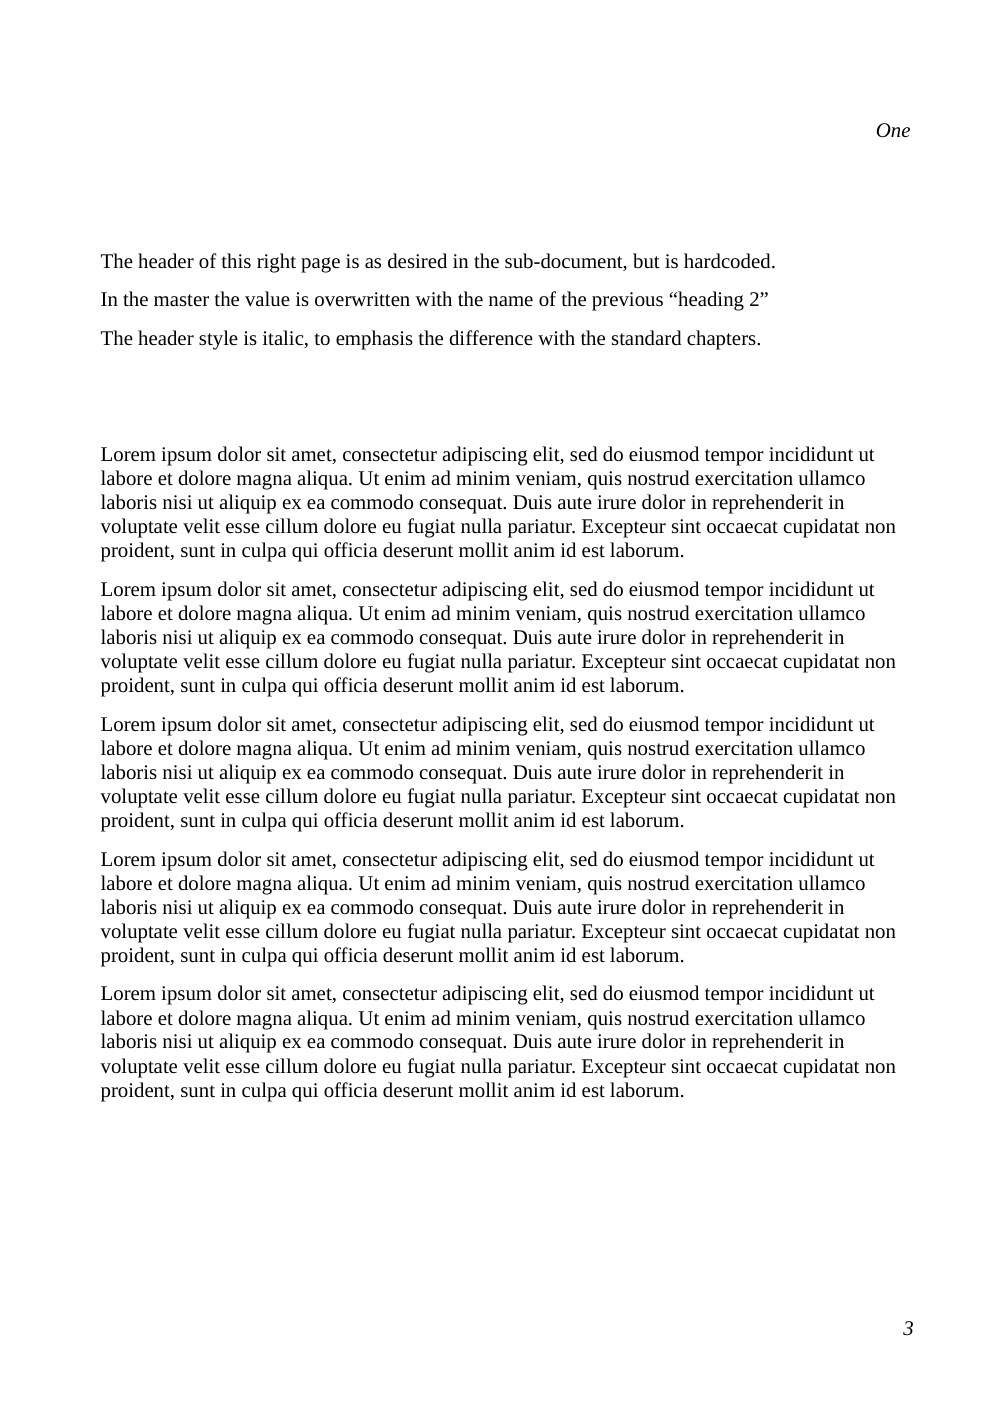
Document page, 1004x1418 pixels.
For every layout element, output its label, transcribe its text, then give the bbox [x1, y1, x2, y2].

text Lorem ipsum dolor sit amet, consectetur adipiscing elit, sed do eiusmod tempor incididunt ut labore et dolore magna aliqua. Ut enim ad minim veniam, quis nostrud exercitation ullamco laboris nisi ut aliquip ex ea commodo consequat. Duis aute irure dolor in reprehenderit in voluptate velit esse cillum dolore eu fugiat nulla pariatur. Excepteur sint occaecat cupidatat non proident, sunt in culpa qui officia deserunt mollit anim id est laborum. [100, 577, 915, 697]
text The header style is italic, to emphasis the difference with the standard chapters. [100, 326, 915, 350]
text In the master the value is overwritten with the name of the previous “heading 2” [100, 287, 915, 311]
text Lorem ipsum dolor sit amet, consectetur adipiscing elit, sed do eiusmod tempor incididunt ut labore et dolore magna aliqua. Ut enim ad minim veniam, quis nostrud exercitation ullamco laboris nisi ut aliquip ex ea commodo consequat. Duis aute irure dolor in reprehenderit in voluptate velit esse cillum dolore eu fugiat nulla pariatur. Excepteur sint occaecat cupidatat non proident, sunt in culpa qui officia deserunt mollit anim id est laborum. [100, 442, 915, 562]
text Lorem ipsum dolor sit amet, consectetur adipiscing elit, sed do eiusmod tempor incididunt ut labore et dolore magna aliqua. Ut enim ad minim veniam, quis nostrud exercitation ullamco laboris nisi ut aliquip ex ea commodo consequat. Duis aute irure dolor in reprehenderit in voluptate velit esse cillum dolore eu fugiat nulla pariatur. Excepteur sint occaecat cupidatat non proident, sunt in culpa qui officia deserunt mollit anim id est laborum. [100, 981, 915, 1102]
text The header of this right page is as desired in the sub-document, but is hardcoded. [100, 248, 915, 273]
text Lorem ipsum dolor sit amet, consectetur adipiscing elit, sed do eiusmod tempor incididunt ut labore et dolore magna aliqua. Ut enim ad minim veniam, quis nostrud exercitation ullamco laboris nisi ut aliquip ex ea commodo consequat. Duis aute irure dolor in reprehenderit in voluptate velit esse cillum dolore eu fugiat nulla pariatur. Excepteur sint occaecat cupidatat non proident, sunt in culpa qui officia deserunt mollit anim id est laborum. [100, 846, 915, 967]
text Lorem ipsum dolor sit amet, consectetur adipiscing elit, sed do eiusmod tempor incididunt ut labore et dolore magna aliqua. Ut enim ad minim veniam, quis nostrud exercitation ullamco laboris nisi ut aliquip ex ea commodo consequat. Duis aute irure dolor in reprehenderit in voluptate velit esse cillum dolore eu fugiat nulla pariatur. Excepteur sint occaecat cupidatat non proident, sunt in culpa qui officia deserunt mollit anim id est laborum. [100, 712, 915, 832]
